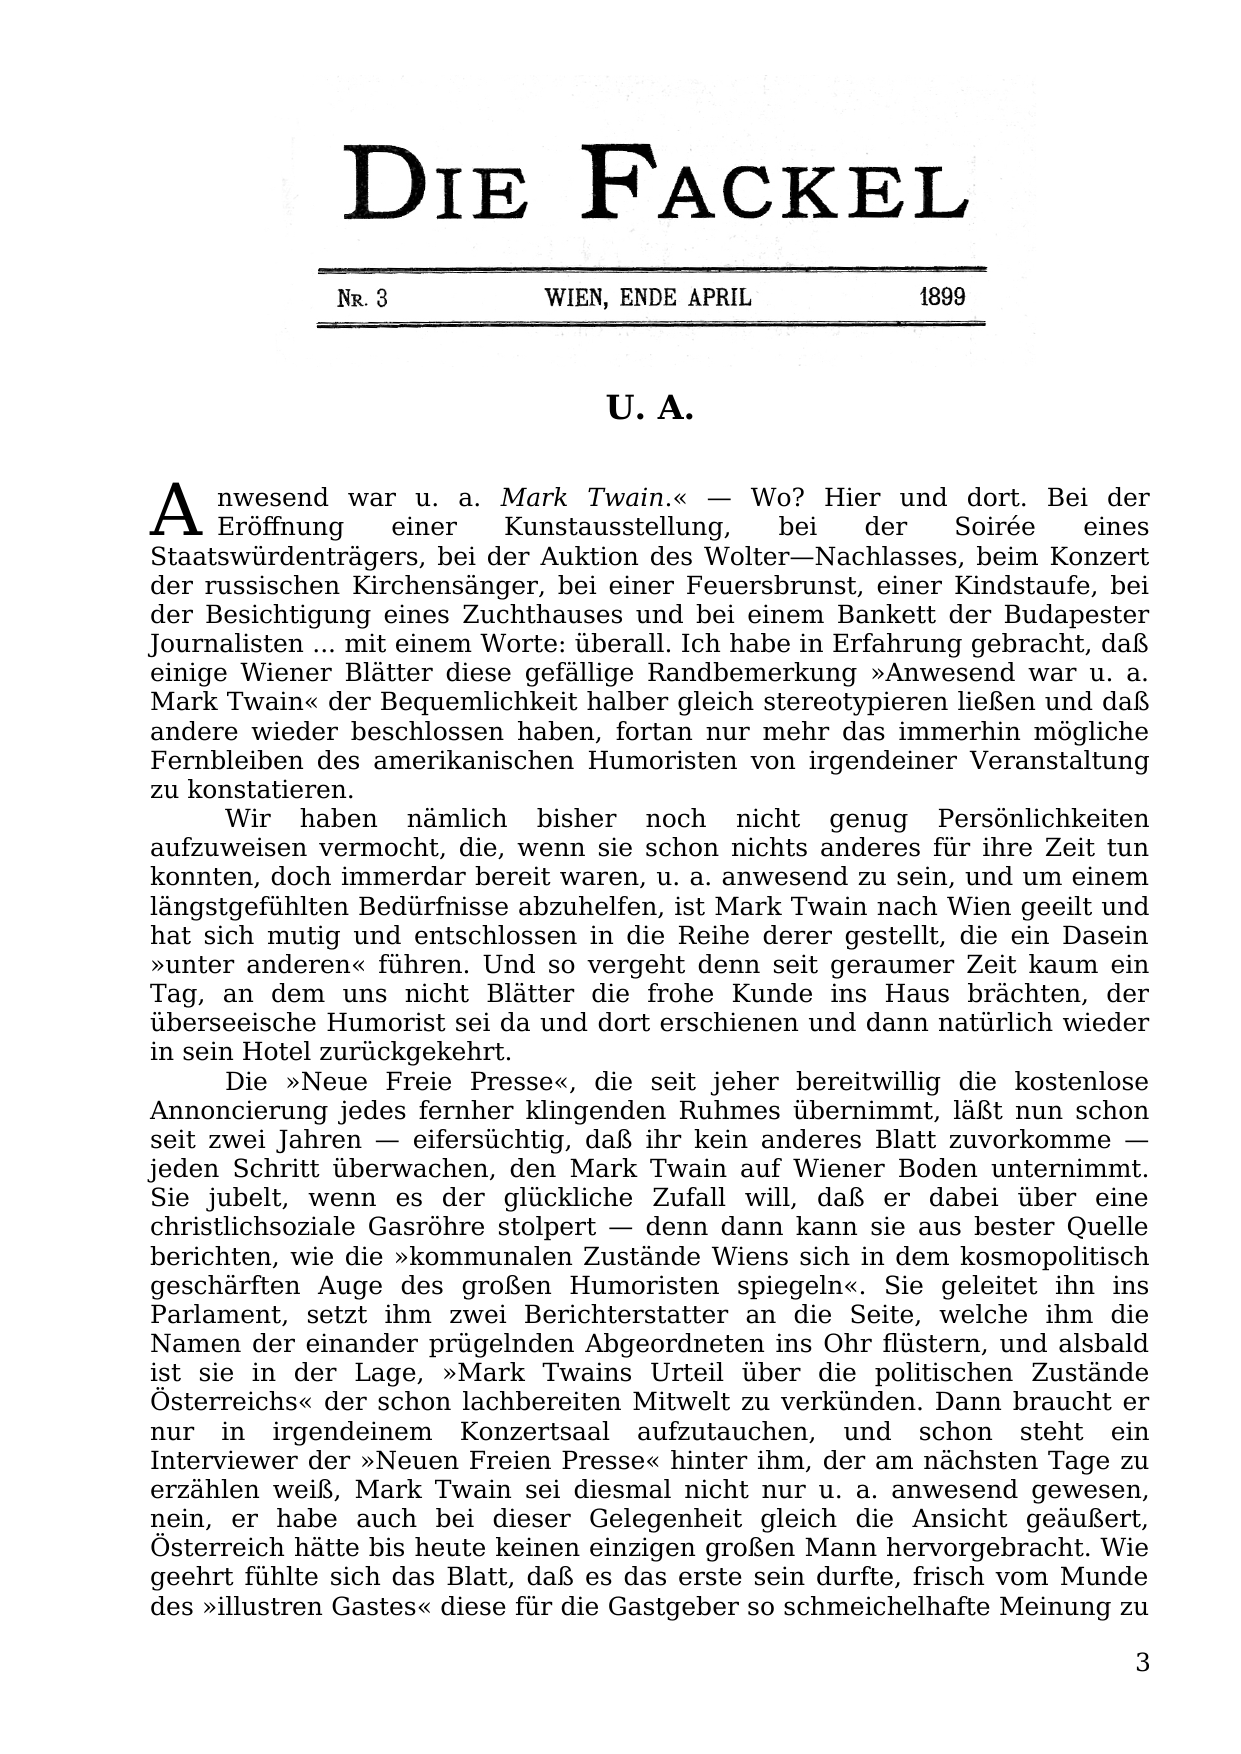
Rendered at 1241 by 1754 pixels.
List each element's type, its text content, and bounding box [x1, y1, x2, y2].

text Anwesend war u. a. Mark Twain.« — Wo? Hier und dort. Bei der Eröffnung einer Kunstausstellung, bei der Soirée eines Staatswürdenträgers, bei der Auktion des Wolter—Nachlasses, beim Konzert der russischen Kirchensänger, bei einer Feuersbrunst, einer Kindstaufe, bei der Besichtigung eines Zuchthauses und bei einem Bankett der Budapester Journalisten ... mit einem Worte: überall. Ich habe in Erfahrung gebracht, daß einige Wiener Blätter diese gefällige Randbemerkung »Anwesend war u. a. Mark Twain« der Bequemlichkeit halber gleich stereotypieren ließen und daß andere wieder beschlossen haben, fortan nur mehr das immerhin mögliche Fernbleiben des amerikanischen Humoristen von irgendeiner Veranstaltung zu konstatieren. [150, 483, 1151, 804]
text U. A. [150, 75, 1151, 427]
text Die »Neue Freie Presse«, die seit jeher bereitwillig die kostenlose Annoncierung jedes fernher klingenden Ruhmes übernimmt, läßt nun schon seit zwei Jahren — eifersüchtig, daß ihr kein anderes Blatt zuvorkomme — jeden Schritt überwachen, den Mark Twain auf Wiener Boden unternimmt. Sie jubelt, wenn es der glückliche Zufall will, daß er dabei über eine christlichsoziale Gasröhre stolpert — denn dann kann sie aus bester Quelle berichten, wie die »kommunalen Zustände Wiens sich in dem kosmopolitisch geschärften Auge des großen Humoristen spiegeln«. Sie geleitet ihn ins Parlament, setzt ihm zwei Berichterstatter an die Seite, welche ihm die Namen der einander prügelnden Abgeordneten ins Ohr flüstern, und alsbald ist sie in der Lage, »Mark Twains Urteil über die politischen Zustände Österreichs« der schon lachbereiten Mitwelt zu verkünden. Dann braucht er nur in irgendeinem Konzertsaal aufzutauchen, und schon steht ein Interviewer der »Neuen Freien Presse« hinter ihm, der am nächsten Tage zu erzählen weiß, Mark Twain sei diesmal nicht nur u. a. anwesend gewesen, nein, er habe auch bei dieser Gelegenheit gleich die Ansicht geäußert, Österreich hätte bis heute keinen einzigen großen Mann hervorgebracht. Wie geehrt fühlte sich das Blatt, daß es das erste sein durfte, frisch vom Munde des »illustren Gastes« diese für die Gastgeber so schmeichelhafte Meinung zu [150, 1067, 1151, 1621]
picture [264, 75, 1037, 367]
text Wir haben nämlich bisher noch nicht genug Persönlichkeiten aufzuweisen vermocht, die, wenn sie schon nichts anderes für ihre Zeit tun konnten, doch immerdar bereit waren, u. a. anwesend zu sein, und um einem längstgefühlten Bedürfnisse abzuhelfen, ist Mark Twain nach Wien geeilt und hat sich mutig und entschlossen in die Reihe derer gestellt, die ein Dasein »unter anderen« führen. Und so vergeht denn seit geraumer Zeit kaum ein Tag, an dem uns nicht Blätter die frohe Kunde ins Haus brächten, der überseeische Humorist sei da und dort erschienen und dann natürlich wieder in sein Hotel zurückgekehrt. [150, 804, 1151, 1067]
